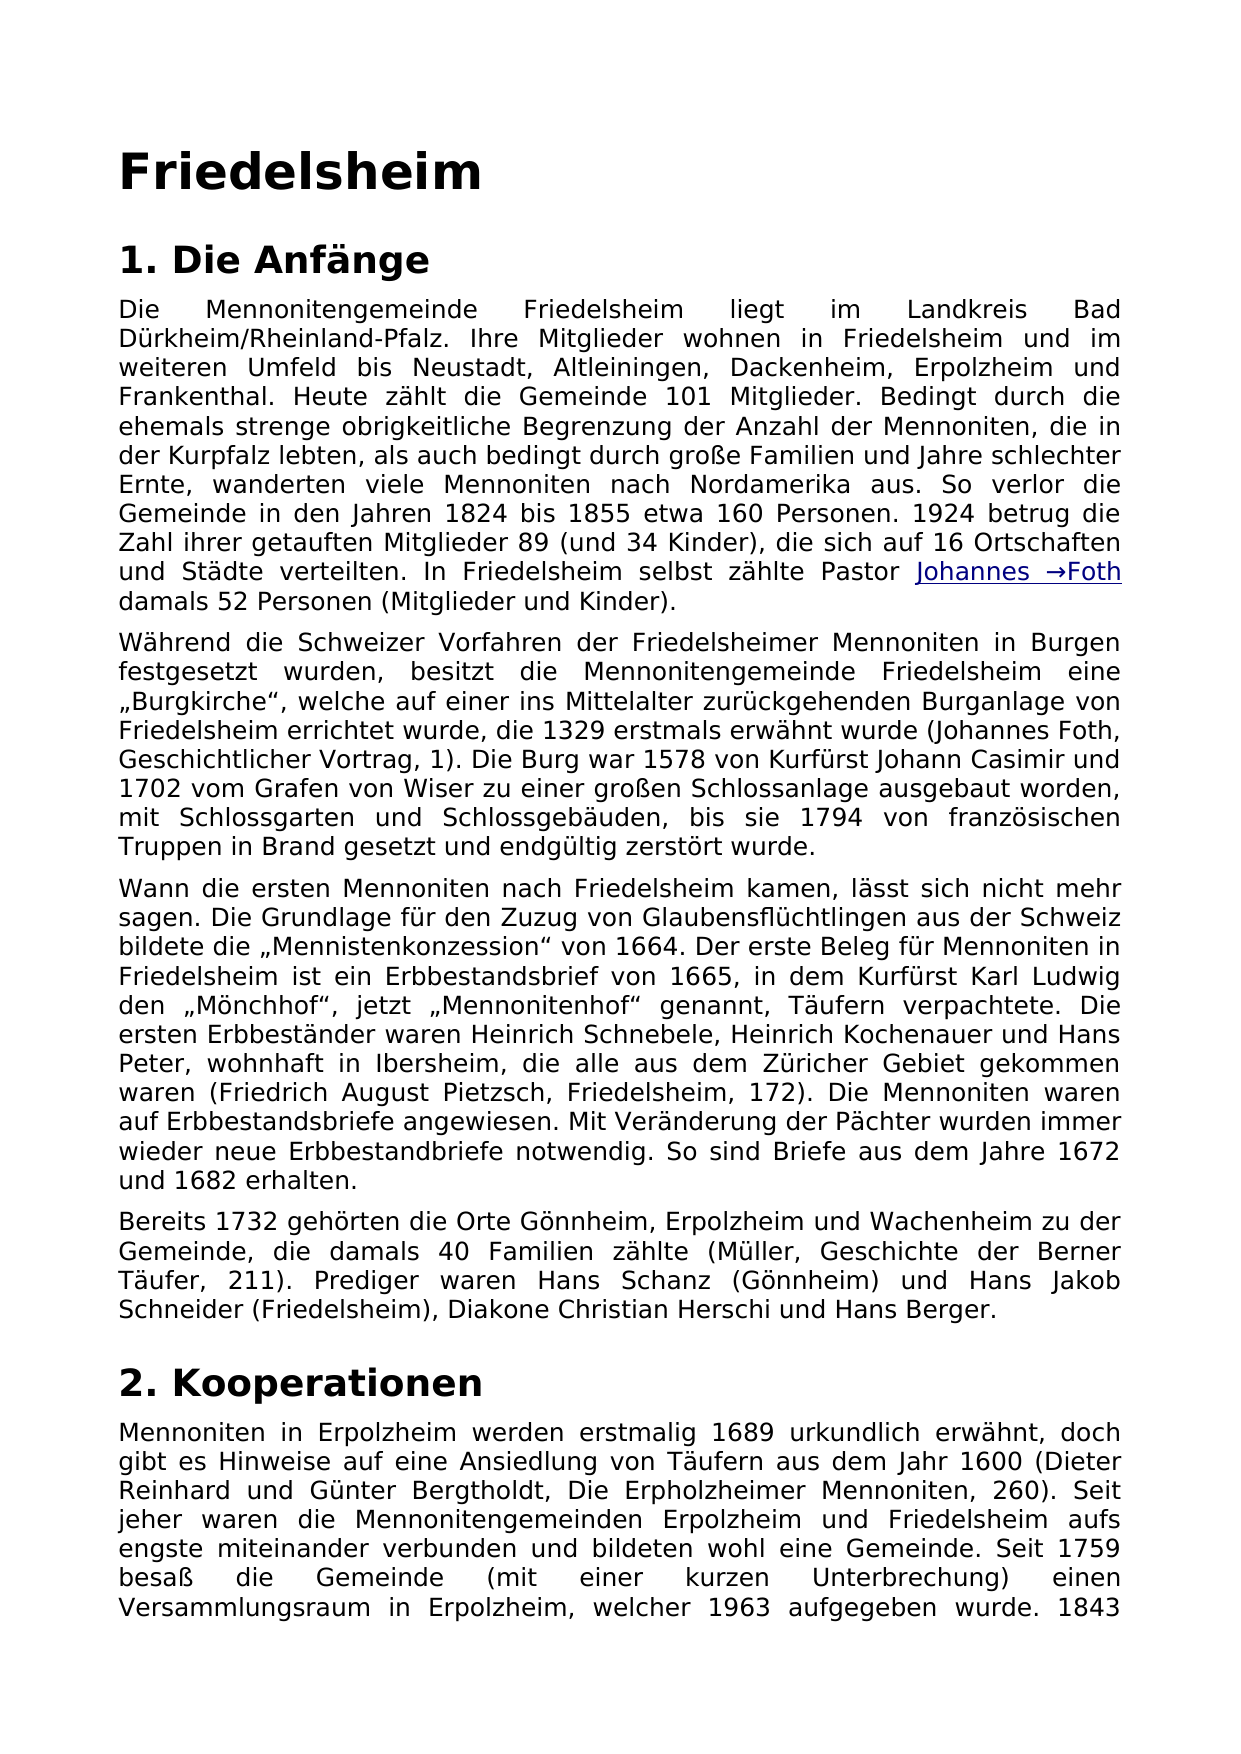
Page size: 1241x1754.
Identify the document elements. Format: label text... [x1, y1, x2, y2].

subtitle Friedelsheim [118, 143, 1122, 201]
text Mennoniten in Erpolzheim werden erstmalig 1689 urkundlich erwähnt, doch gibt es Hinweise auf eine Ansiedlung von Täufern aus dem Jahr 1600 (Dieter Reinhard und Günter Bergtholdt, Die Erpholzheimer Mennoniten, 260). Seit jeher waren die Mennonitengemeinden Erpolzheim und Friedelsheim aufs engste miteinander verbunden und bildeten wohl eine Gemeinde. Seit 1759 besaß die Gemeinde (mit einer kurzen Unterbrechung) einen Versammlungsraum in Erpolzheim, welcher 1963 aufgegeben wurde. 1843 [118, 1418, 1122, 1622]
text Wann die ersten Mennoniten nach Friedelsheim kamen, lässt sich nicht mehr sagen. Die Grundlage für den Zuzug von Glaubensflüchtlingen aus der Schweiz bildete die „Mennistenkonzession“ von 1664. Der erste Beleg für Mennoniten in Friedelsheim ist ein Erbbestandsbrief von 1665, in dem Kurfürst Karl Ludwig den „Mönchhof“, jetzt „Mennonitenhof“ genannt, Täufern verpachtete. Die ersten Erbbeständer waren Heinrich Schnebele, Heinrich Kochenauer und Hans Peter, wohnhaft in Ibersheim, die alle aus dem Züricher Gebiet gekommen waren (Friedrich August Pietzsch, Friedelsheim, 172). Die Mennoniten waren auf Erbbestandsbriefe angewiesen. Mit Veränderung der Pächter wurden immer wieder neue Erbbestandbriefe notwendig. So sind Briefe aus dem Jahre 1672 und 1682 erhalten. [118, 874, 1122, 1195]
text Während die Schweizer Vorfahren der Friedelsheimer Mennoniten in Burgen festgesetzt wurden, besitzt die Mennonitengemeinde Friedelsheim eine „Burgkirche“, welche auf einer ins Mittelalter zurückgehenden Burganlage von Friedelsheim errichtet wurde, die 1329 erstmals erwähnt wurde (Johannes Foth, Geschichtlicher Vortrag, 1). Die Burg war 1578 von Kurfürst Johann Casimir und 1702 vom Grafen von Wiser zu einer großen Schlossanlage ausgebaut worden, mit Schlossgarten und Schlossgebäuden, bis sie 1794 von französischen Truppen in Brand gesetzt und endgültig zerstört wurde. [118, 628, 1122, 862]
subtitle 1. Die Anfänge [118, 239, 1122, 282]
text Die Mennonitengemeinde Friedelsheim liegt im Landkreis Bad Dürkheim/Rheinland-Pfalz. Ihre Mitglieder wohnen in Friedelsheim und im weiteren Umfeld bis Neustadt, Altleiningen, Dackenheim, Erpolzheim und Frankenthal. Heute zählt die Gemeinde 101 Mitglieder. Bedingt durch die ehemals strenge obrigkeitliche Begrenzung der Anzahl der Mennoniten, die in der Kurpfalz lebten, als auch bedingt durch große Familien und Jahre schlechter Ernte, wanderten viele Mennoniten nach Nordamerika aus. So verlor die Gemeinde in den Jahren 1824 bis 1855 etwa 160 Personen. 1924 betrug die Zahl ihrer getauften Mitglieder 89 (und 34 Kinder), die sich auf 16 Ortschaften und Städte verteilten. In Friedelsheim selbst zählte Pastor Johannes →Foth damals 52 Personen (Mitglieder und Kinder). [118, 295, 1122, 616]
subtitle 2. Kooperationen [118, 1362, 1122, 1405]
text Bereits 1732 gehörten die Orte Gönnheim, Erpolzheim und Wachenheim zu der Gemeinde, die damals 40 Familien zählte (Müller, Geschichte der Berner Täufer, 211). Prediger waren Hans Schanz (Gönnheim) und Hans Jakob Schneider (Friedelsheim), Diakone Christian Herschi und Hans Berger. [118, 1207, 1122, 1324]
